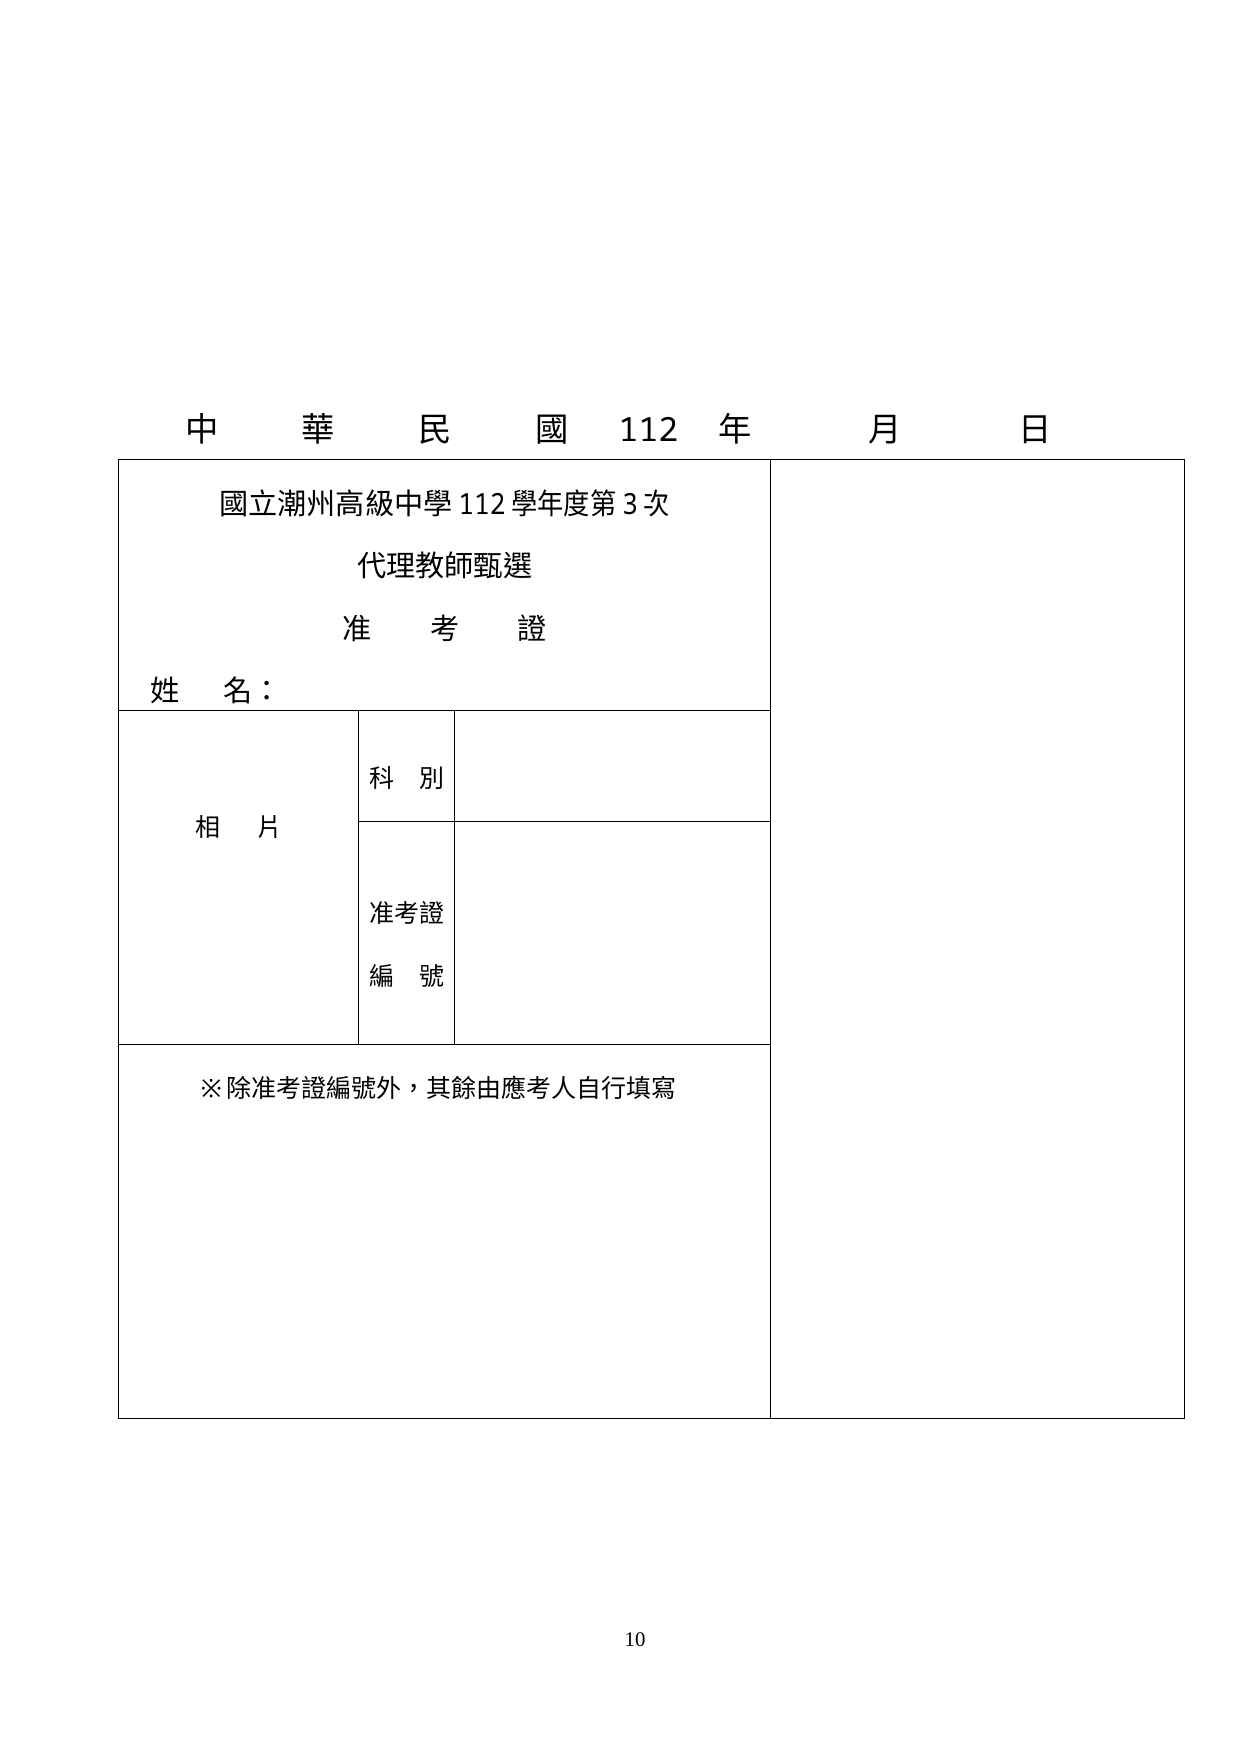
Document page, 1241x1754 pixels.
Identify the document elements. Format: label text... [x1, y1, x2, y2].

table_cell 准考證編 號 [359, 822, 454, 1044]
table_cell ※除准考證編號外，其餘由應考人自行填寫 [119, 1045, 770, 1418]
table_cell 相 片 [119, 711, 358, 1044]
table_cell 科 別 [359, 711, 454, 821]
table_header 國立潮州高級中學112學年度第3次 代理教師甄選 准 考 證 姓 名： [119, 460, 770, 710]
table_cell [455, 822, 770, 1044]
table_cell [455, 711, 770, 821]
text 中 華 民 國 112 年 月 日 [118, 385, 1152, 448]
table_header [771, 460, 1184, 1418]
